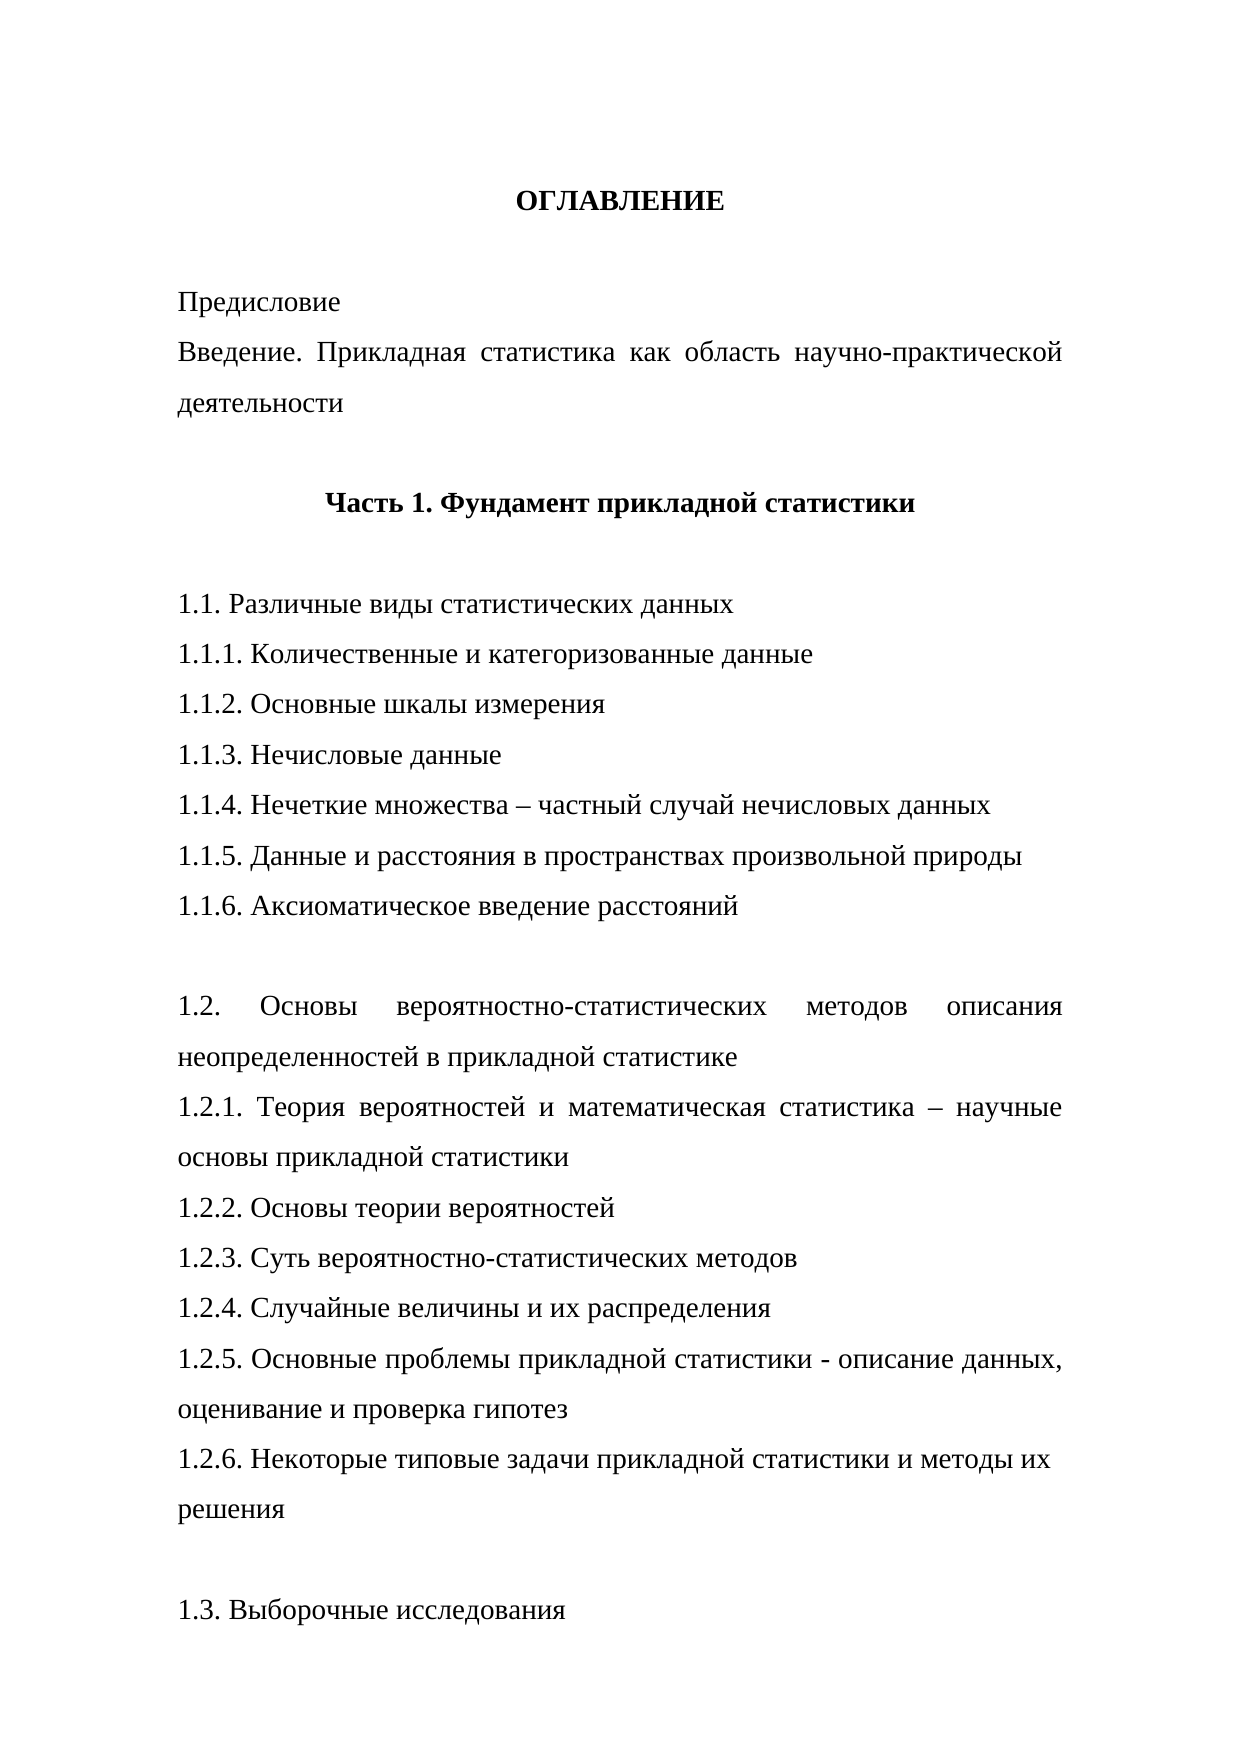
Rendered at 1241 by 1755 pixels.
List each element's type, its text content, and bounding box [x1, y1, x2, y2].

text 1.1. Различные виды статистических данных [177, 586, 1063, 619]
text 1.2.3. Суть вероятностно-статистических методов [177, 1240, 1063, 1274]
text 1.3. Выборочные исследования [177, 1592, 1063, 1626]
text 1.1.2. Основные шкалы измерения [177, 687, 1063, 720]
text 1.1.4. Нечеткие множества – частный случай нечисловых данных [177, 787, 1063, 821]
text 1.2.1. Теория вероятностей и математическая статистика – научные основы прикладной статистики [177, 1089, 1063, 1173]
text 1.2.4. Случайные величины и их распределения [177, 1290, 1063, 1324]
text 1.2. Основы вероятностно-статистических методов описания неопределенностей в прикладной статистике [177, 988, 1063, 1072]
text 1.2.5. Основные проблемы прикладной статистики - описание данных, оценивание и проверка гипотез [177, 1341, 1063, 1424]
text 1.1.5. Данные и расстояния в пространствах произвольной природы [177, 838, 1063, 871]
text ОГЛАВЛЕНИЕ [177, 183, 1063, 217]
text Предисловие [177, 284, 1063, 318]
text Часть 1. Фундамент прикладной статистики [177, 485, 1063, 519]
text Введение. Прикладная статистика как область научно-практической деятельности [177, 334, 1063, 418]
text 1.1.6. Аксиоматическое введение расстояний [177, 888, 1063, 921]
text 1.1.1. Количественные и категоризованные данные [177, 636, 1063, 670]
text 1.2.2. Основы теории вероятностей [177, 1190, 1063, 1223]
text 1.2.6. Некоторые типовые задачи прикладной статистики и методы их решения [177, 1441, 1063, 1525]
text 1.1.3. Нечисловые данные [177, 737, 1063, 771]
